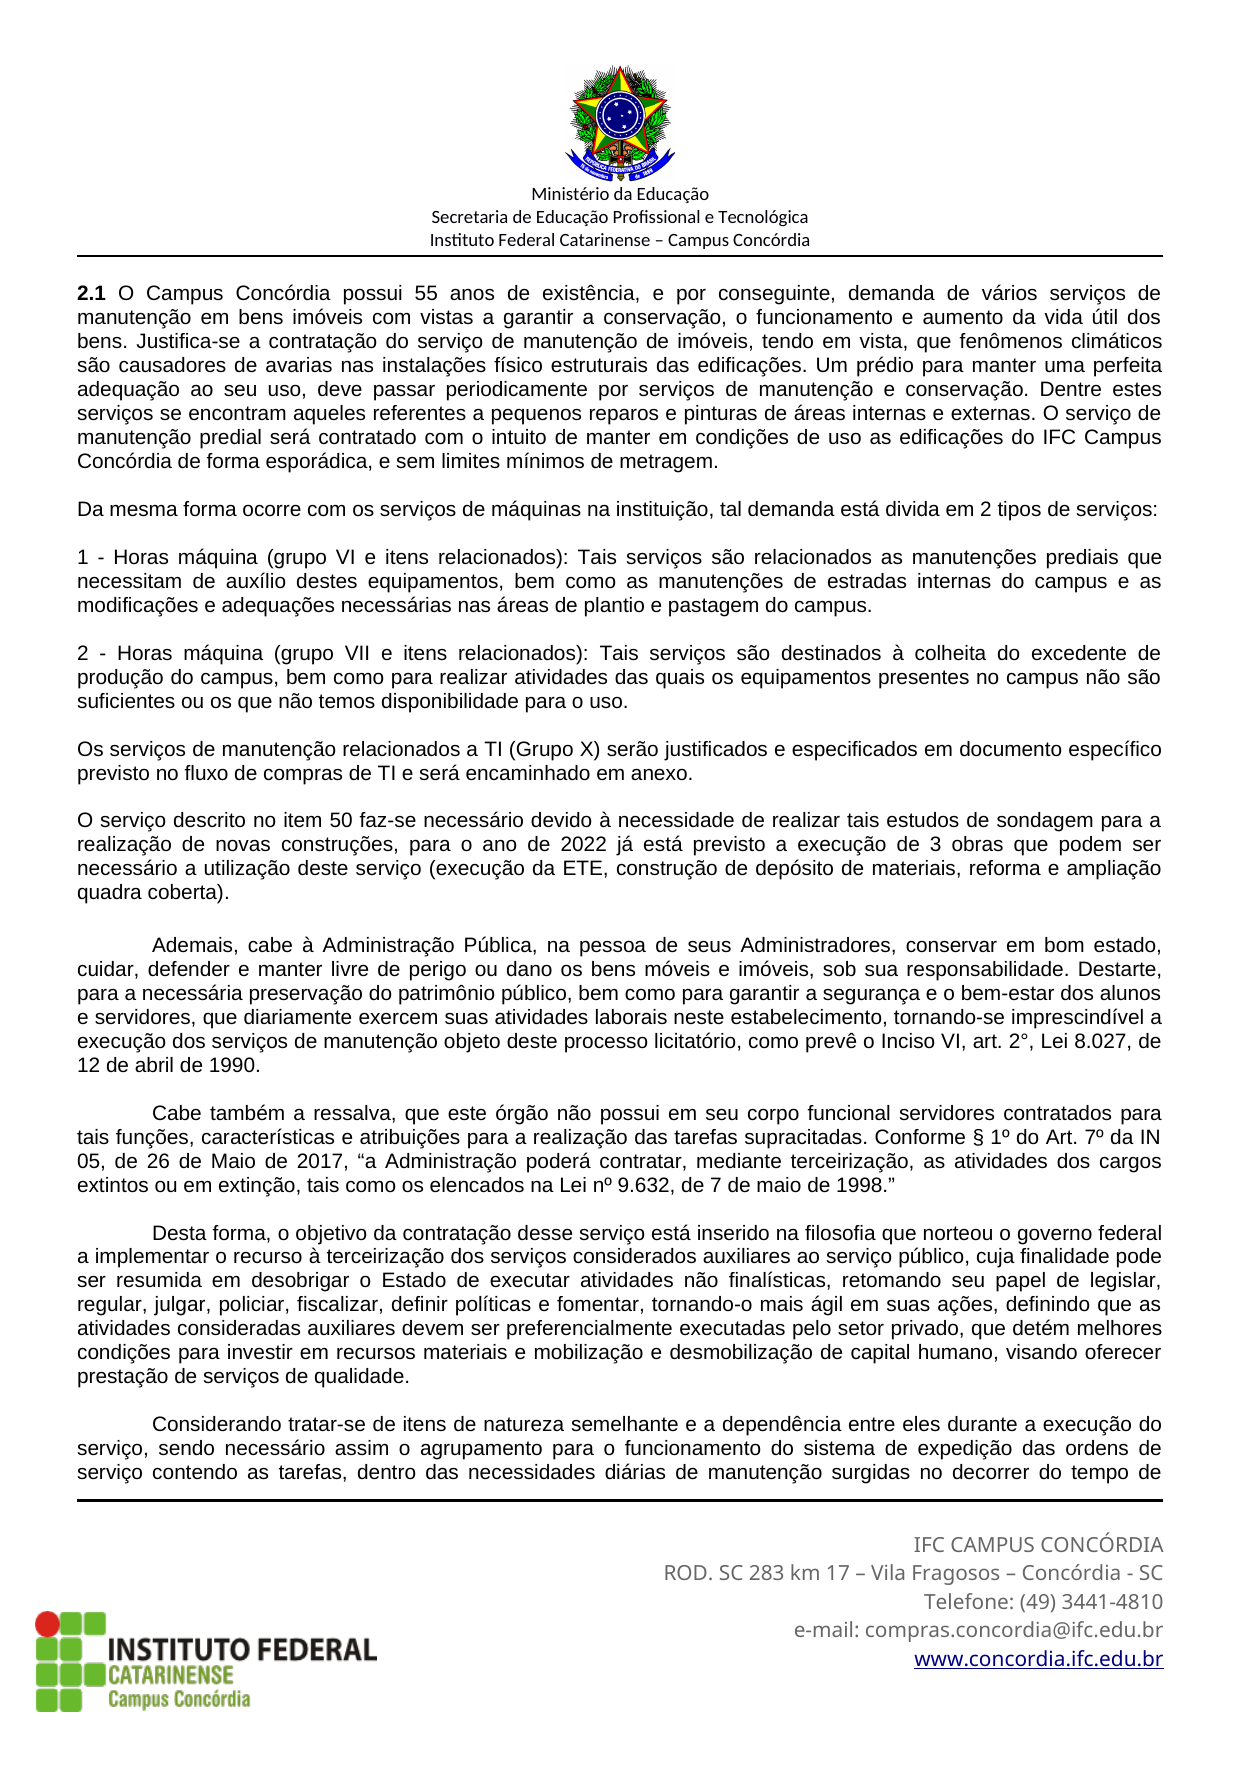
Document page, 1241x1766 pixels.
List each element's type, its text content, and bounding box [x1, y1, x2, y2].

text 2.1 O Campus Concórdia possui 55 anos de existência, e por conseguinte, demanda de vários serviços de manutenção em bens imóveis com vistas a garantir a conservação, o funcionamento e aumento da vida útil dos bens. Justifica-se a contratação do serviço de manutenção de imóveis, tendo em vista, que fenômenos climáticos são causadores de avarias nas instalações físico estruturais das edificações. Um prédio para manter uma perfeita adequação ao seu uso, deve passar periodicamente por serviços de manutenção e conservação. Dentre estes serviços se encontram aqueles referentes a pequenos reparos e pinturas de áreas internas e externas. O serviço de manutenção predial será contratado com o intuito de manter em condições de uso as edificações do IFC Campus Concórdia de forma esporádica, e sem limites mínimos de metragem. [77, 281, 1163, 473]
text 2 - Horas máquina (grupo VII e itens relacionados): Tais serviços são destinados à colheita do excedente de produção do campus, bem como para realizar atividades das quais os equipamentos presentes no campus não são suficientes ou os que não temos disponibilidade para o uso. [77, 641, 1163, 712]
text Os serviços de manutenção relacionados a TI (Grupo X) serão justificados e especificados em documento específico previsto no fluxo de compras de TI e será encaminhado em anexo. [77, 736, 1163, 784]
picture [35, 1611, 377, 1712]
text Ademais, cabe à Administração Pública, na pessoa de seus Administradores, conservar em bom estado, cuidar, defender e manter livre de perigo ou dano os bens móveis e imóveis, sob sua responsabilidade. Destarte, para a necessária preservação do patrimônio público, bem como para garantir a segurança e o bem-estar dos alunos e servidores, que diariamente exercem suas atividades laborais neste estabelecimento, tornando-se imprescindível a execução dos serviços de manutenção objeto deste processo licitatório, como prevê o Inciso VI, art. 2°, Lei 8.027, de 12 de abril de 1990. [77, 933, 1163, 1077]
text Considerando tratar-se de itens de natureza semelhante e a dependência entre eles durante a execução do serviço, sendo necessário assim o agrupamento para o funcionamento do sistema de expedição das ordens de serviço contendo as tarefas, dentro das necessidades diárias de manutenção surgidas no decorrer do tempo de [77, 1412, 1163, 1484]
text O serviço descrito no item 50 faz-se necessário devido à necessidade de realizar tais estudos de sondagem para a realização de novas construções, para o ano de 2022 já está previsto a execução de 3 obras que podem ser necessário a utilização deste serviço (execução da ETE, construção de depósito de materiais, reforma e ampliação quadra coberta). [77, 808, 1163, 904]
text Cabe também a ressalva, que este órgão não possui em seu corpo funcional servidores contratados para tais funções, características e atribuições para a realização das tarefas supracitadas. Conforme § 1º do Art. 7º da IN 05, de 26 de Maio de 2017, “a Administração poderá contratar, mediante terceirização, as atividades dos cargos extintos ou em extinção, tais como os elencados na Lei nº 9.632, de 7 de maio de 1998.” [77, 1101, 1163, 1196]
text 1 - Horas máquina (grupo VI e itens relacionados): Tais serviços são relacionados as manutenções prediais que necessitam de auxílio destes equipamentos, bem como as manutenções de estradas internas do campus e as modificações e adequações necessárias nas áreas de plantio e pastagem do campus. [77, 545, 1163, 617]
text Desta forma, o objetivo da contratação desse serviço está inserido na filosofia que norteou o governo federal a implementar o recurso à terceirização dos serviços considerados auxiliares ao serviço público, cuja finalidade pode ser resumida em desobrigar o Estado de executar atividades não finalísticas, retomando seu papel de legislar, regular, julgar, policiar, fiscalizar, definir políticas e fomentar, tornando-o mais ágil em suas ações, definindo que as atividades consideradas auxiliares devem ser preferencialmente executadas pelo setor privado, que detém melhores condições para investir em recursos materiais e mobilização e desmobilização de capital humano, visando oferecer prestação de serviços de qualidade. [77, 1220, 1163, 1388]
text Da mesma forma ocorre com os serviços de máquinas na instituição, tal demanda está divida em 2 tipos de serviços: [77, 497, 1163, 521]
picture [565, 65, 676, 182]
